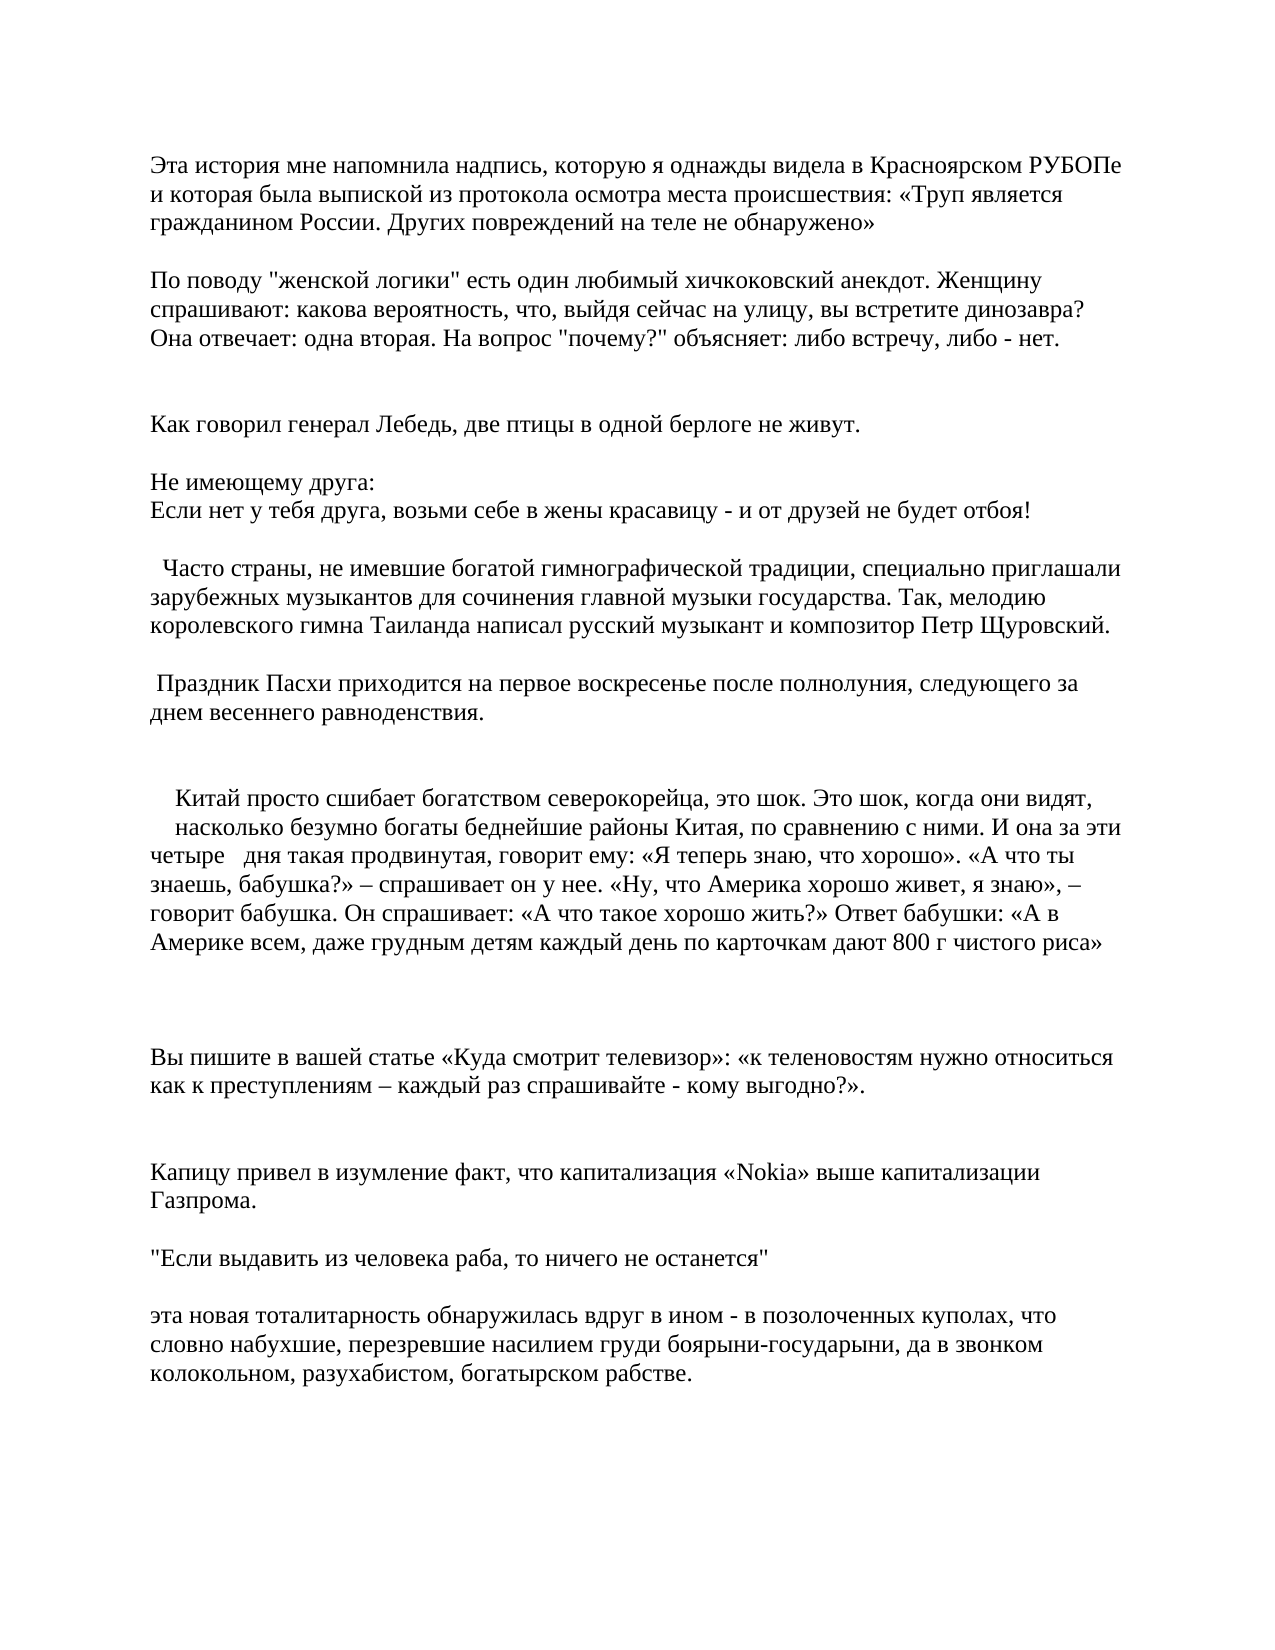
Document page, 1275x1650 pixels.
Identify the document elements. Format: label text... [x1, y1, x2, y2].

text Эта история мне напомнила надпись, которую я однажды видела в Красноярском РУБОПе и которая была выпиской из протокола осмотра места происшествия: «Труп является гражданином России. Других повреждений на теле не обнаружено» [150, 150, 1125, 236]
text зарубежных музыкантов для сочинения главной музыки государства. Так, мелодию королевского гимна Таиланда написал русский музыкант и композитор Петр Щуровский. [150, 582, 1125, 639]
text Китай просто сшибает богатством северокорейца, это шок. Это шок, когда они видят, [150, 783, 1125, 812]
text Капицу привел в изумление факт, что капитализация «Nokia» выше капитализации Газпрома. [150, 1157, 1125, 1214]
text По поводу "женской логики" есть один любимый хичкоковский анекдот. Женщину спрашивают: какова вероятность, что, выйдя сейчас на улицу, вы встретите динозавра? Она отвечает: одна вторая. На вопрос "почему?" объясняет: либо встречу, либо - нет. [150, 265, 1125, 352]
text Вы пишите в вашей статье «Куда смотрит телевизор»: «к теленовостям нужно относиться как к преступлениям – каждый раз спрашивайте - кому выгодно?». [150, 1042, 1125, 1099]
text Если нет у тебя друга, возьми себе в жены красавицу - и от друзей не будет отбоя! [150, 495, 1125, 524]
text Как говорил генерал Лебедь, две птицы в одной берлоге не живут. [150, 409, 1125, 438]
text Праздник Пасхи приходится на первое воскресенье после полнолуния, следующего за днем весеннего равноденствия. [150, 668, 1125, 725]
text Не имеющему друга: [150, 467, 1125, 495]
text "Если выдавить из человека раба, то ничего не останется" [150, 1243, 1125, 1272]
text насколько безумно богаты беднейшие районы Китая, по сравнению с ними. И она за эти четыре дня такая продвинутая, говорит ему: «Я теперь знаю, что хорошо». «А что ты знаешь, бабушка?» – спрашивает он у нее. «Ну, что Америка хорошо живет, я знаю», – говорит бабушка. Он спрашивает: «А что такое хорошо жить?» Ответ бабушки: «А в Америке всем, даже грудным детям каждый день по карточкам дают 800 г чистого риса» [150, 812, 1125, 955]
text Часто страны, не имевшие богатой гимнографической традиции, специально приглашали [150, 553, 1125, 582]
text эта новая тоталитарность обнаружилась вдруг в ином - в позолоченных куполах, что словно набухшие, перезревшие насилием груди боярыни-государыни, да в звонком колокольном, разухабистом, богатырском рабстве. [150, 1300, 1125, 1387]
